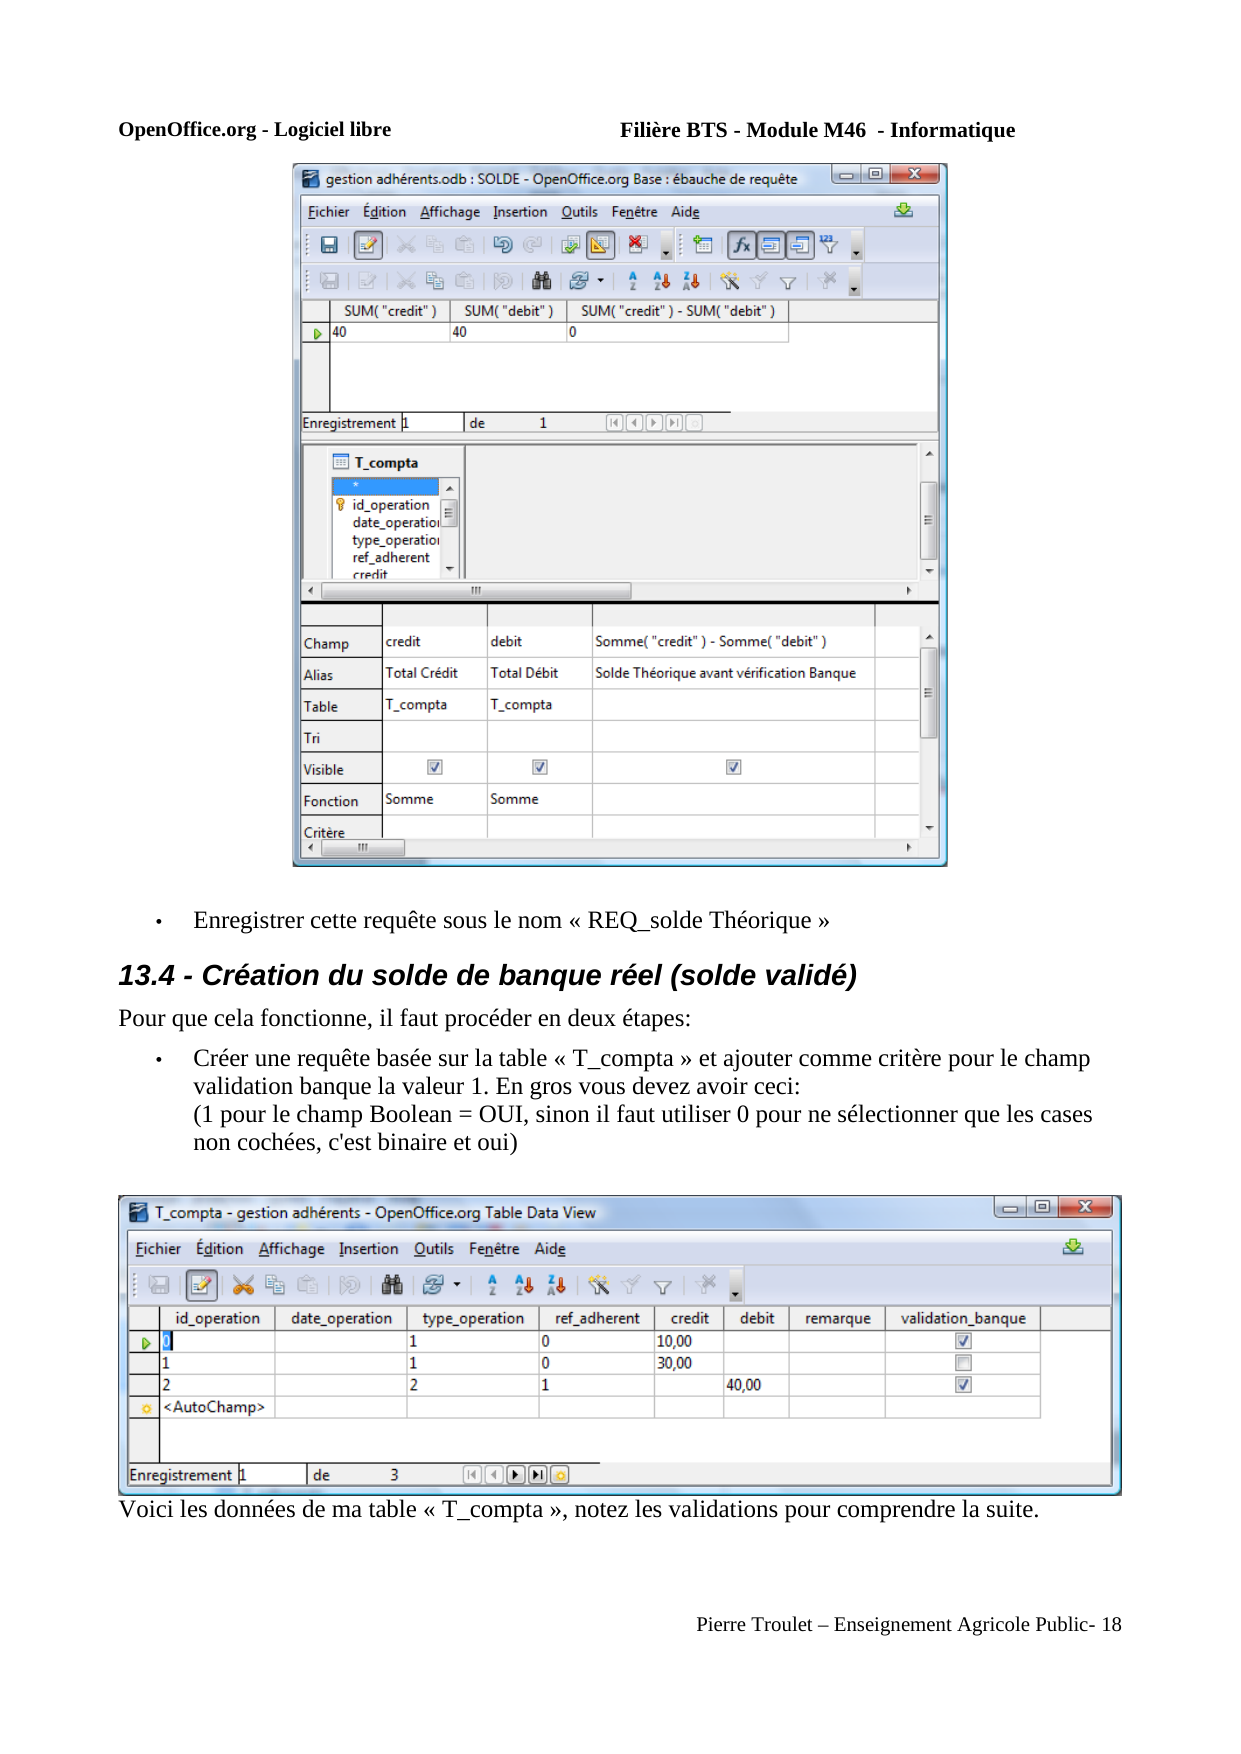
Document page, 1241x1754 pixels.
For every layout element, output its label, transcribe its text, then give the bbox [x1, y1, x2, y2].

picture [292, 163, 948, 867]
subtitle Création du solde de banque réel (solde validé) [118, 959, 1122, 992]
list Créer une requête basée sur la table « T_compta » et ajouter comme critère pour le champ validation banque la valeur 1. En gros vous devez avoir ceci: (1 pour le champ Boolean = OUI, sinon il faut utiliser 0 pour ne sélectionner que les cases non cochées, c'est binaire et oui) [156, 1044, 1122, 1155]
text Voici les données de ma table « T_compta », notez les validations pour comprendre la suite. [118, 1496, 1122, 1523]
picture [118, 1195, 1122, 1496]
text Pour que cela fonctionne, il faut procéder en deux étapes: [118, 1004, 1122, 1032]
list Enregistrer cette requête sous le nom « REQ_solde Théorique » [156, 906, 1122, 934]
